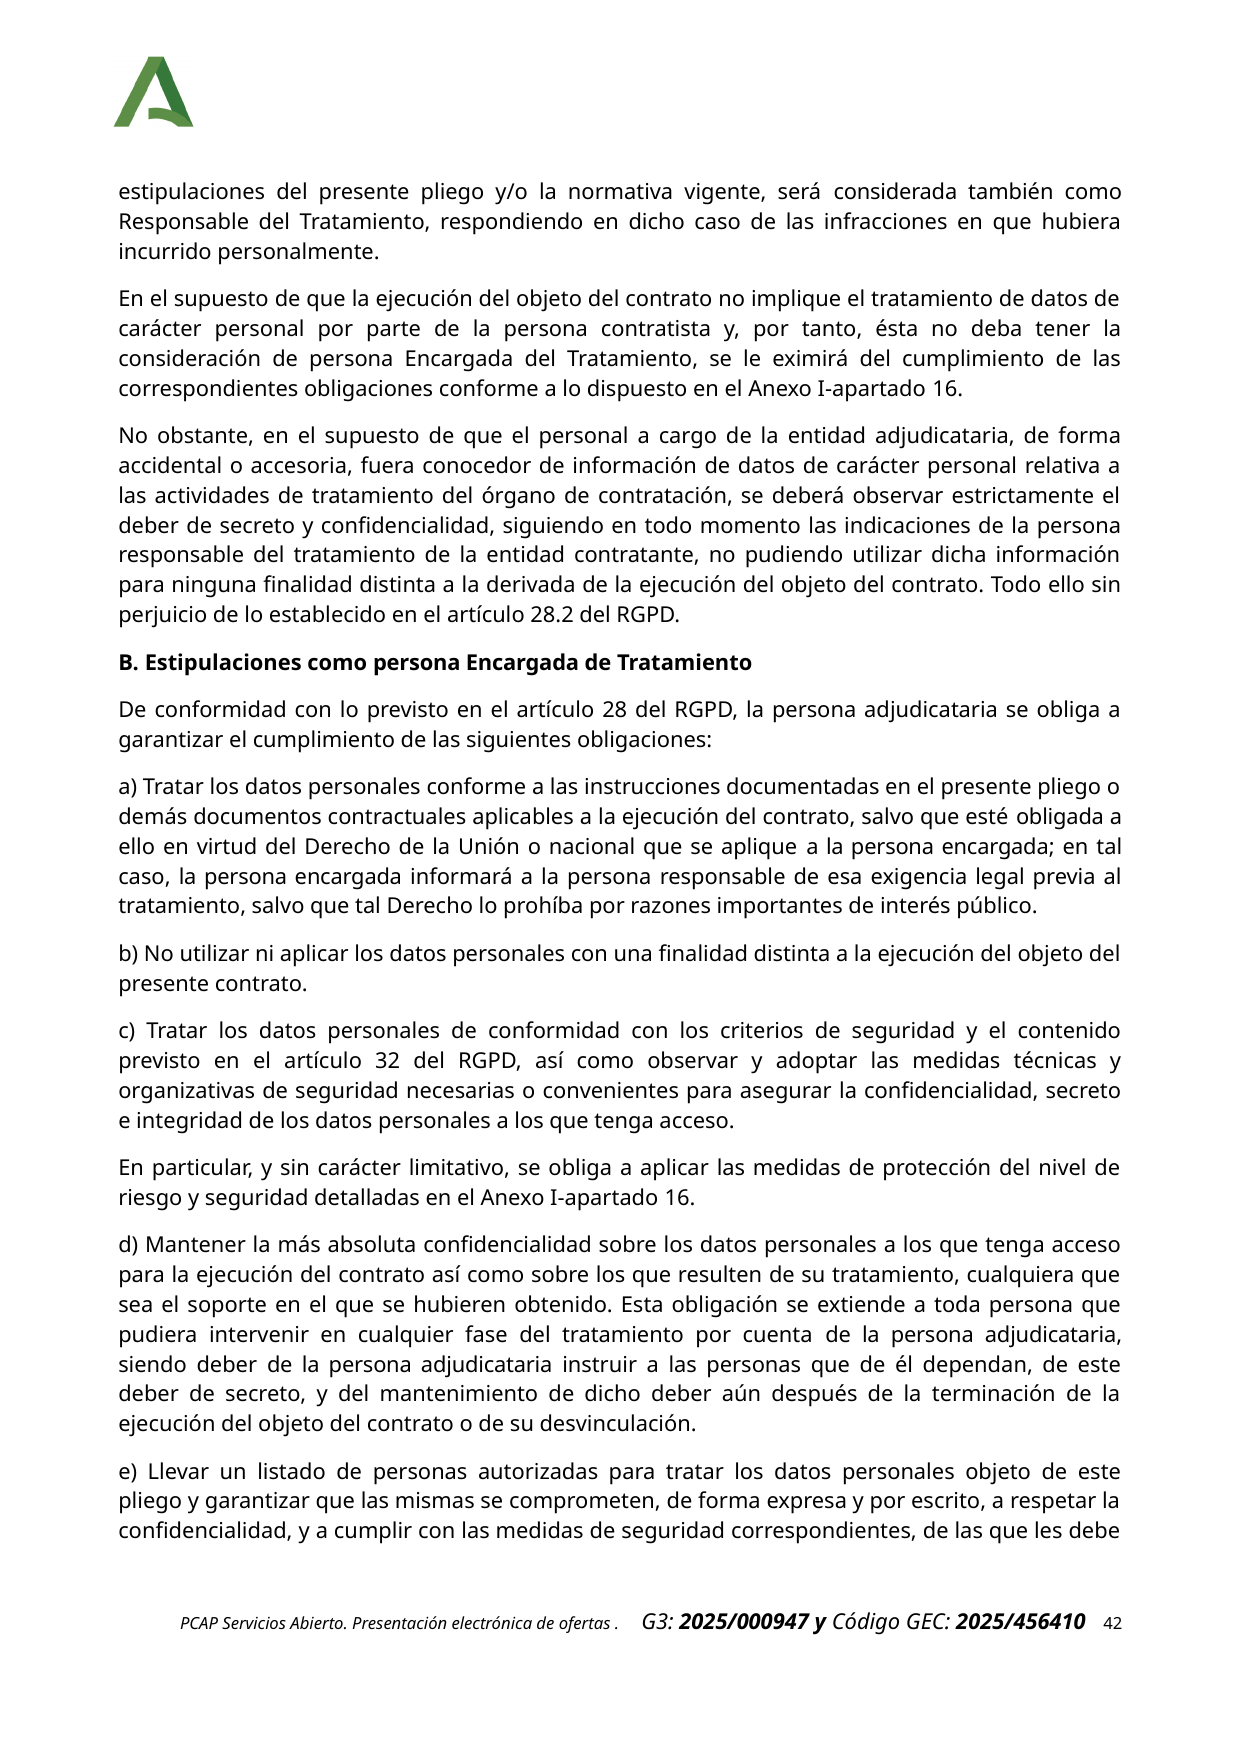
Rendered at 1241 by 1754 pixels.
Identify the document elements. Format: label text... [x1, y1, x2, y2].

text En el supuesto de que la ejecución del objeto del contrato no implique el tratamiento de datos de carácter personal por parte de la persona contratista y, por tanto, ésta no deba tener la consideración de persona Encargada del Tratamiento, se le eximirá del cumplimiento de las correspondientes obligaciones conforme a lo dispuesto en el Anexo I-apartado 16. [118, 283, 1122, 403]
text En particular, y sin carácter limitativo, se obliga a aplicar las medidas de protección del nivel de riesgo y seguridad detalladas en el Anexo I-apartado 16. [118, 1152, 1122, 1212]
text d) Mantener la más absoluta confidencialidad sobre los datos personales a los que tenga acceso para la ejecución del contrato así como sobre los que resulten de su tratamiento, cualquiera que sea el soporte en el que se hubieren obtenido. Esta obligación se extiende a toda persona que pudiera intervenir en cualquier fase del tratamiento por cuenta de la persona adjudicataria, siendo deber de la persona adjudicataria instruir a las personas que de él dependan, de este deber de secreto, y del mantenimiento de dicho deber aún después de la terminación de la ejecución del objeto del contrato o de su desvinculación. [118, 1229, 1122, 1438]
picture [109, 52, 198, 131]
text No obstante, en el supuesto de que el personal a cargo de la entidad adjudicataria, de forma accidental o accesoria, fuera conocedor de información de datos de carácter personal relativa a las actividades de tratamiento del órgano de contratación, se deberá observar estrictamente el deber de secreto y confidencialidad, siguiendo en todo momento las indicaciones de la persona responsable del tratamiento de la entidad contratante, no pudiendo utilizar dicha información para ninguna finalidad distinta a la derivada de la ejecución del objeto del contrato. Todo ello sin perjuicio de lo establecido en el artículo 28.2 del RGPD. [118, 420, 1122, 629]
text c) Tratar los datos personales de conformidad con los criterios de seguridad y el contenido previsto en el artículo 32 del RGPD, así como observar y adoptar las medidas técnicas y organizativas de seguridad necesarias o convenientes para asegurar la confidencialidad, secreto e integridad de los datos personales a los que tenga acceso. [118, 1015, 1122, 1134]
text B. Estipulaciones como persona Encargada de Tratamiento [118, 647, 1122, 676]
text a) Tratar los datos personales conforme a las instrucciones documentadas en el presente pliego o demás documentos contractuales aplicables a la ejecución del contrato, salvo que esté obligada a ello en virtud del Derecho de la Unión o nacional que se aplique a la persona encargada; en tal caso, la persona encargada informará a la persona responsable de esa exigencia legal previa al tratamiento, salvo que tal Derecho lo prohíba por razones importantes de interés público. [118, 771, 1122, 920]
text b) No utilizar ni aplicar los datos personales con una finalidad distinta a la ejecución del objeto del presente contrato. [118, 938, 1122, 998]
text e) Llevar un listado de personas autorizadas para tratar los datos personales objeto de este pliego y garantizar que las mismas se comprometen, de forma expresa y por escrito, a respetar la confidencialidad, y a cumplir con las medidas de seguridad correspondientes, de las que les debe [118, 1456, 1122, 1545]
text estipulaciones del presente pliego y/o la normativa vigente, será considerada también como Responsable del Tratamiento, respondiendo en dicho caso de las infracciones en que hubiera incurrido personalmente. [118, 176, 1122, 266]
text De conformidad con lo previsto en el artículo 28 del RGPD, la persona adjudicataria se obliga a garantizar el cumplimiento de las siguientes obligaciones: [118, 694, 1122, 754]
